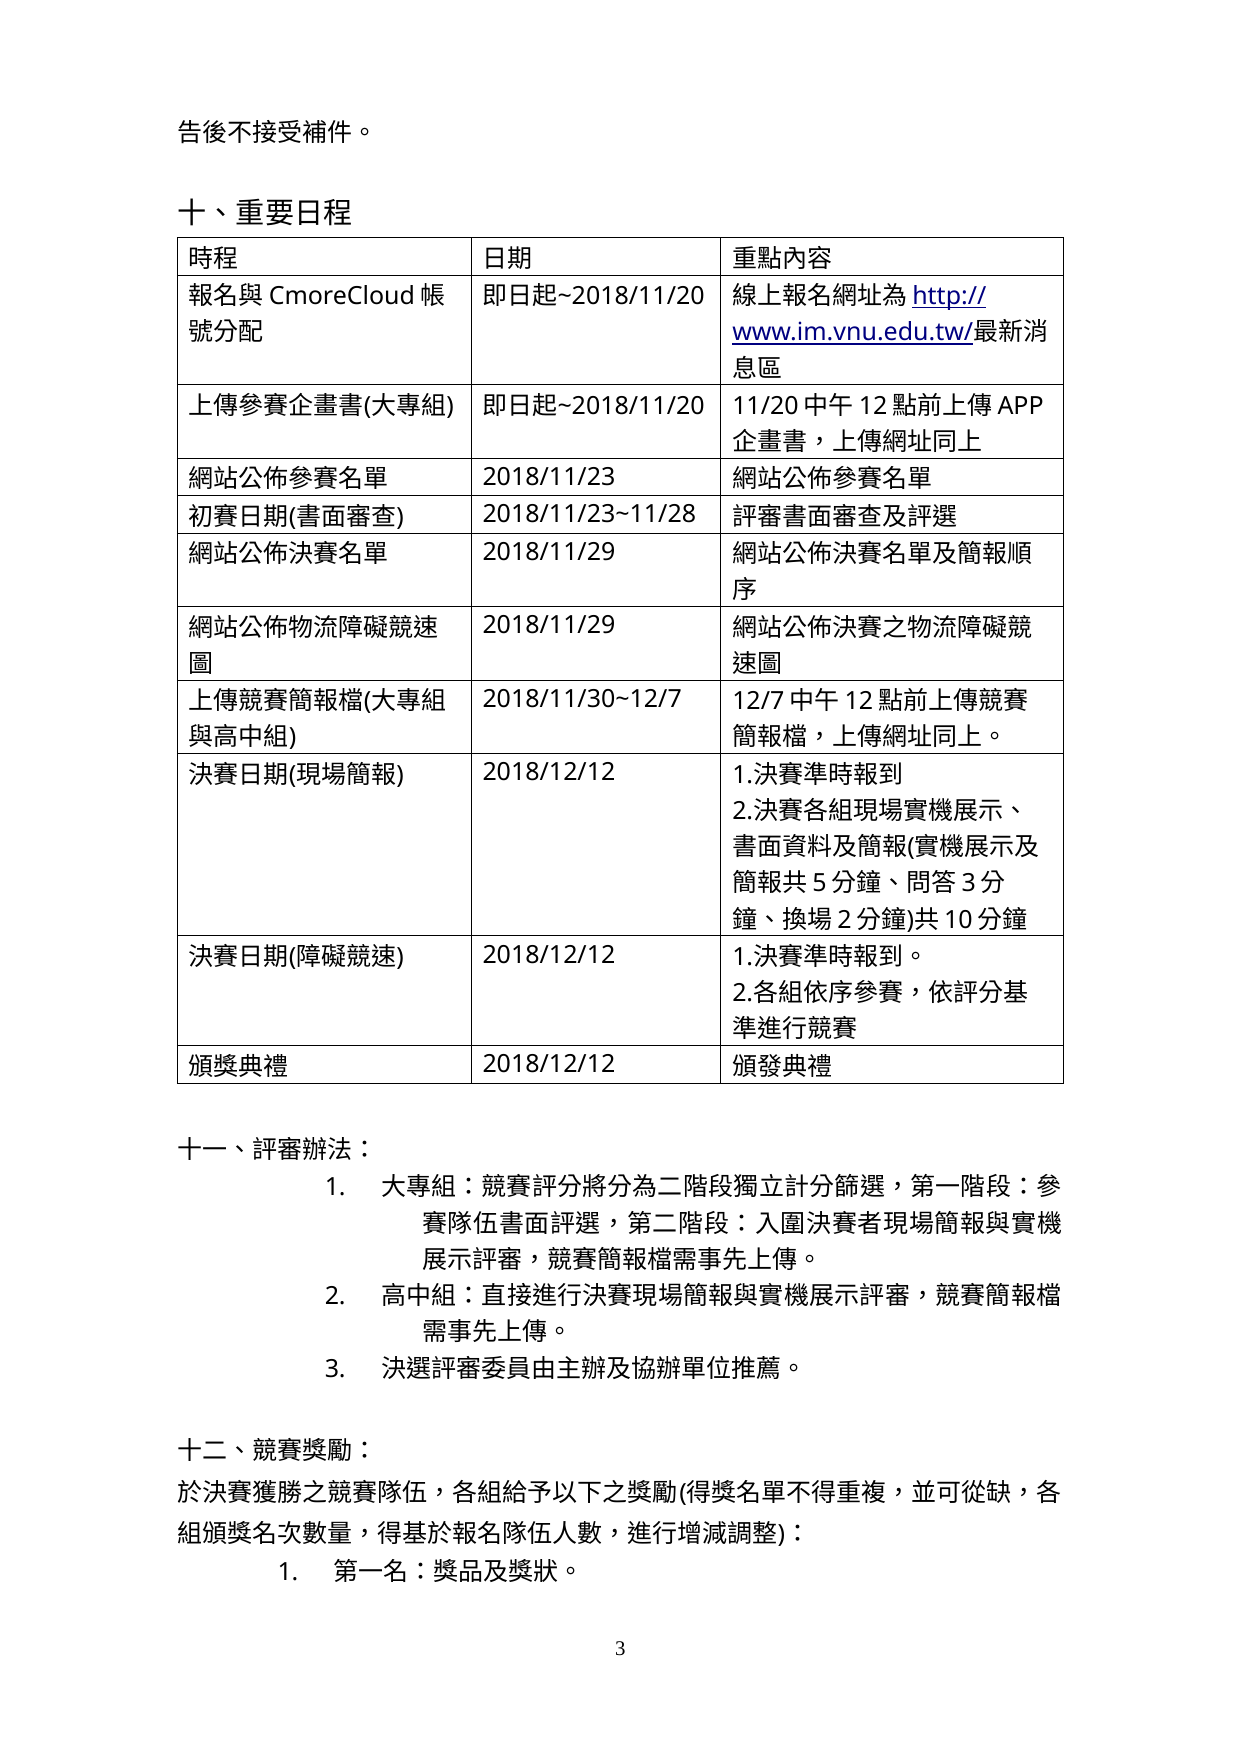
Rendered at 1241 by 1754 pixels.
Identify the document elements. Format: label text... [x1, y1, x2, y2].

list 決選評審委員由主辦及協辦單位推薦。 [324, 1348, 1063, 1384]
list 大專組：競賽評分將分為二階段獨立計分篩選，第一階段：參賽隊伍書面評選，第二階段：入圍決賽者現場簡報與實機展示評審，競賽簡報檔需事先上傳。 [324, 1167, 1063, 1276]
list 第一名：獎品及獎狀。 [277, 1551, 1063, 1587]
table_header 重點內容 [721, 238, 1063, 274]
text 十一、評審辦法： [177, 1125, 1063, 1167]
table_cell 2018/11/30~12/7 [472, 681, 720, 753]
table_cell 2018/11/23~11/28 [472, 496, 720, 532]
table_cell 2018/12/12 [472, 754, 720, 935]
table_cell 網站公佈決賽名單及簡報順序 [721, 534, 1063, 606]
table_cell 網站公佈決賽名單 [178, 534, 471, 606]
table_cell 2018/11/29 [472, 534, 720, 606]
table_header 日期 [472, 238, 720, 274]
table_cell 評審書面審查及評選 [721, 496, 1063, 532]
table_cell 報名與CmoreCloud帳號分配 [178, 276, 471, 384]
text 十二、競賽獎勵： [177, 1426, 1063, 1468]
table_cell 頒獎典禮 [178, 1046, 471, 1082]
text 於決賽獲勝之競賽隊伍，各組給予以下之獎勵(得獎名單不得重複，並可從缺，各組頒獎名次數量，得基於報名隊伍人數，進行增減調整)： [177, 1468, 1063, 1551]
table_cell 2018/11/23 [472, 459, 720, 495]
text 告後不接受補件。 [177, 112, 1063, 148]
table_cell 2018/11/29 [472, 607, 720, 679]
table_cell 網站公佈決賽之物流障礙競速圖 [721, 607, 1063, 679]
table_cell 頒發典禮 [721, 1046, 1063, 1082]
table_cell 初賽日期(書面審查) [178, 496, 471, 532]
table_cell 12/7中午12點前上傳競賽簡報檔，上傳網址同上。 [721, 681, 1063, 753]
table_cell 即日起~2018/11/20 [472, 276, 720, 384]
table_cell 網站公佈參賽名單 [721, 459, 1063, 495]
table_cell 線上報名網址為http://www.im.vnu.edu.tw/最新消息區 [721, 276, 1063, 384]
table_cell 上傳競賽簡報檔(大專組與高中組) [178, 681, 471, 753]
list 高中組：直接進行決賽現場簡報與實機展示評審，競賽簡報檔需事先上傳。 [324, 1276, 1063, 1348]
table_cell 決賽日期(現場簡報) [178, 754, 471, 935]
table_cell 2018/12/12 [472, 1046, 720, 1082]
text 十、重要日程 [177, 190, 1063, 232]
table_cell 上傳參賽企畫書(大專組) [178, 385, 471, 458]
table_cell 決賽日期(障礙競速) [178, 936, 471, 1045]
table_cell 2018/12/12 [472, 936, 720, 1045]
table_cell 11/20中午12點前上傳APP企畫書，上傳網址同上 [721, 385, 1063, 458]
table_cell 網站公佈參賽名單 [178, 459, 471, 495]
table_cell 網站公佈物流障礙競速圖 [178, 607, 471, 679]
table_cell 1.決賽準時報到 2.決賽各組現場實機展示、書面資料及簡報(實機展示及簡報共5分鐘、問答3分鐘、換場2分鐘)共10分鐘 [721, 754, 1063, 935]
table_cell 即日起~2018/11/20 [472, 385, 720, 458]
table_cell 1.決賽準時報到。 2.各組依序參賽，依評分基準進行競賽 [721, 936, 1063, 1045]
table_header 時程 [178, 238, 471, 274]
